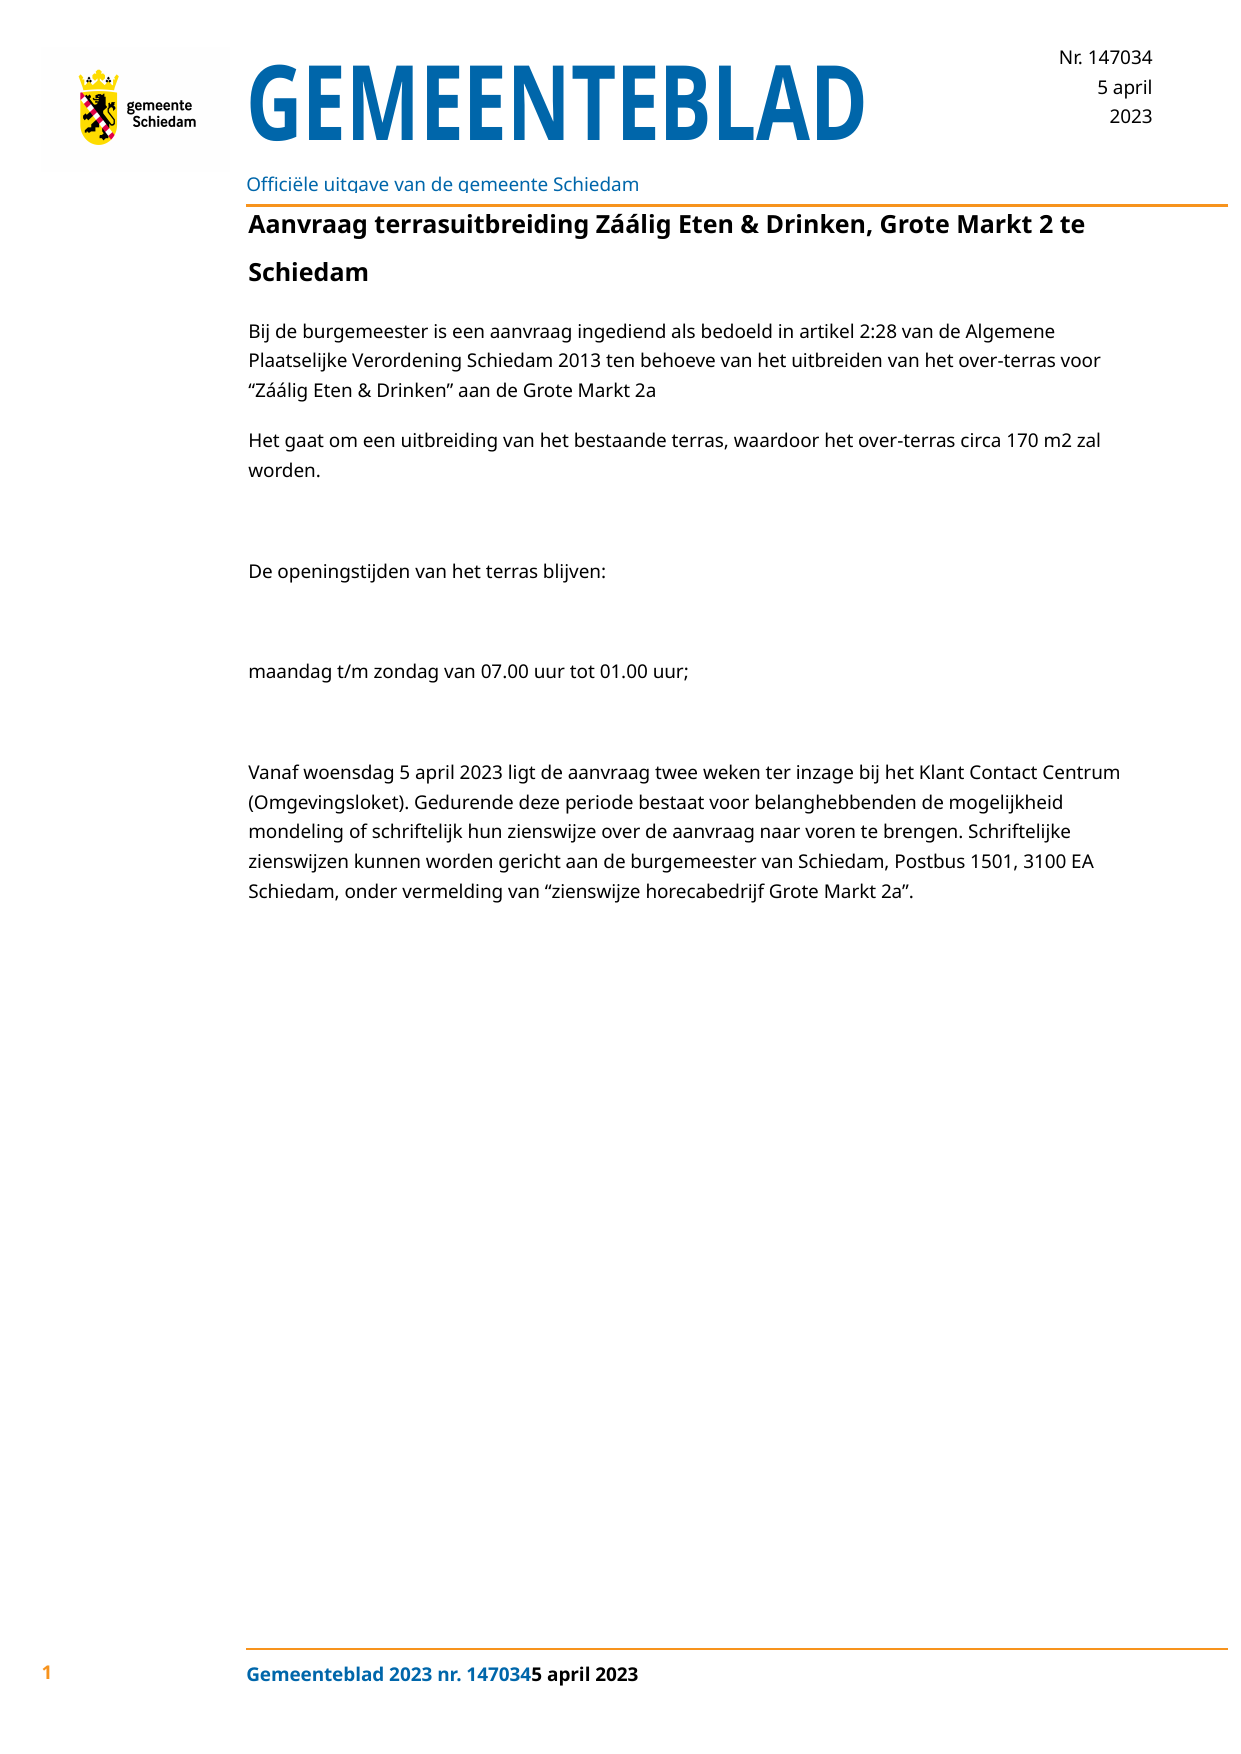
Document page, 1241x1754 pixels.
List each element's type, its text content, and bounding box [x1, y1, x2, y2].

text Vanaf woensdag 5 april 2023 ligt de aanvraag twee weken ter inzage bij het Klant Contact Centrum (Omgevingsloket). Gedurende deze periode bestaat voor belanghebbenden de mogelijkheid mondeling of schriftelijk hun zienswijze over de aanvraag naar voren te brengen. Schriftelijke zienswijzen kunnen worden gericht aan de burgemeester van Schiedam, Postbus 1501, 3100 EA Schiedam, onder vermelding van “zienswijze horecabedrijf Grote Markt 2a”. [248, 759, 1152, 904]
text Aanvraag terrasuitbreiding Záálig Eten & Drinken, Grote Markt 2 te Schiedam [248, 207, 1152, 288]
text Het gaat om een uitbreiding van het bestaande terras, waardoor het over-terras circa 170 m2 zal worden. [248, 427, 1152, 483]
text maandag t/m zondag van 07.00 uur tot 01.00 uur; [248, 659, 1152, 684]
text De openingstijden van het terras blijven: [248, 558, 1152, 584]
picture [41, 47, 231, 172]
text Bij de burgemeester is een aanvraag ingediend als bedoeld in artikel 2:28 van de Algemene Plaatselijke Verordening Schiedam 2013 ten behoeve van het uitbreiden van het over-terras voor “Záálig Eten & Drinken” aan de Grote Markt 2a [248, 318, 1152, 403]
